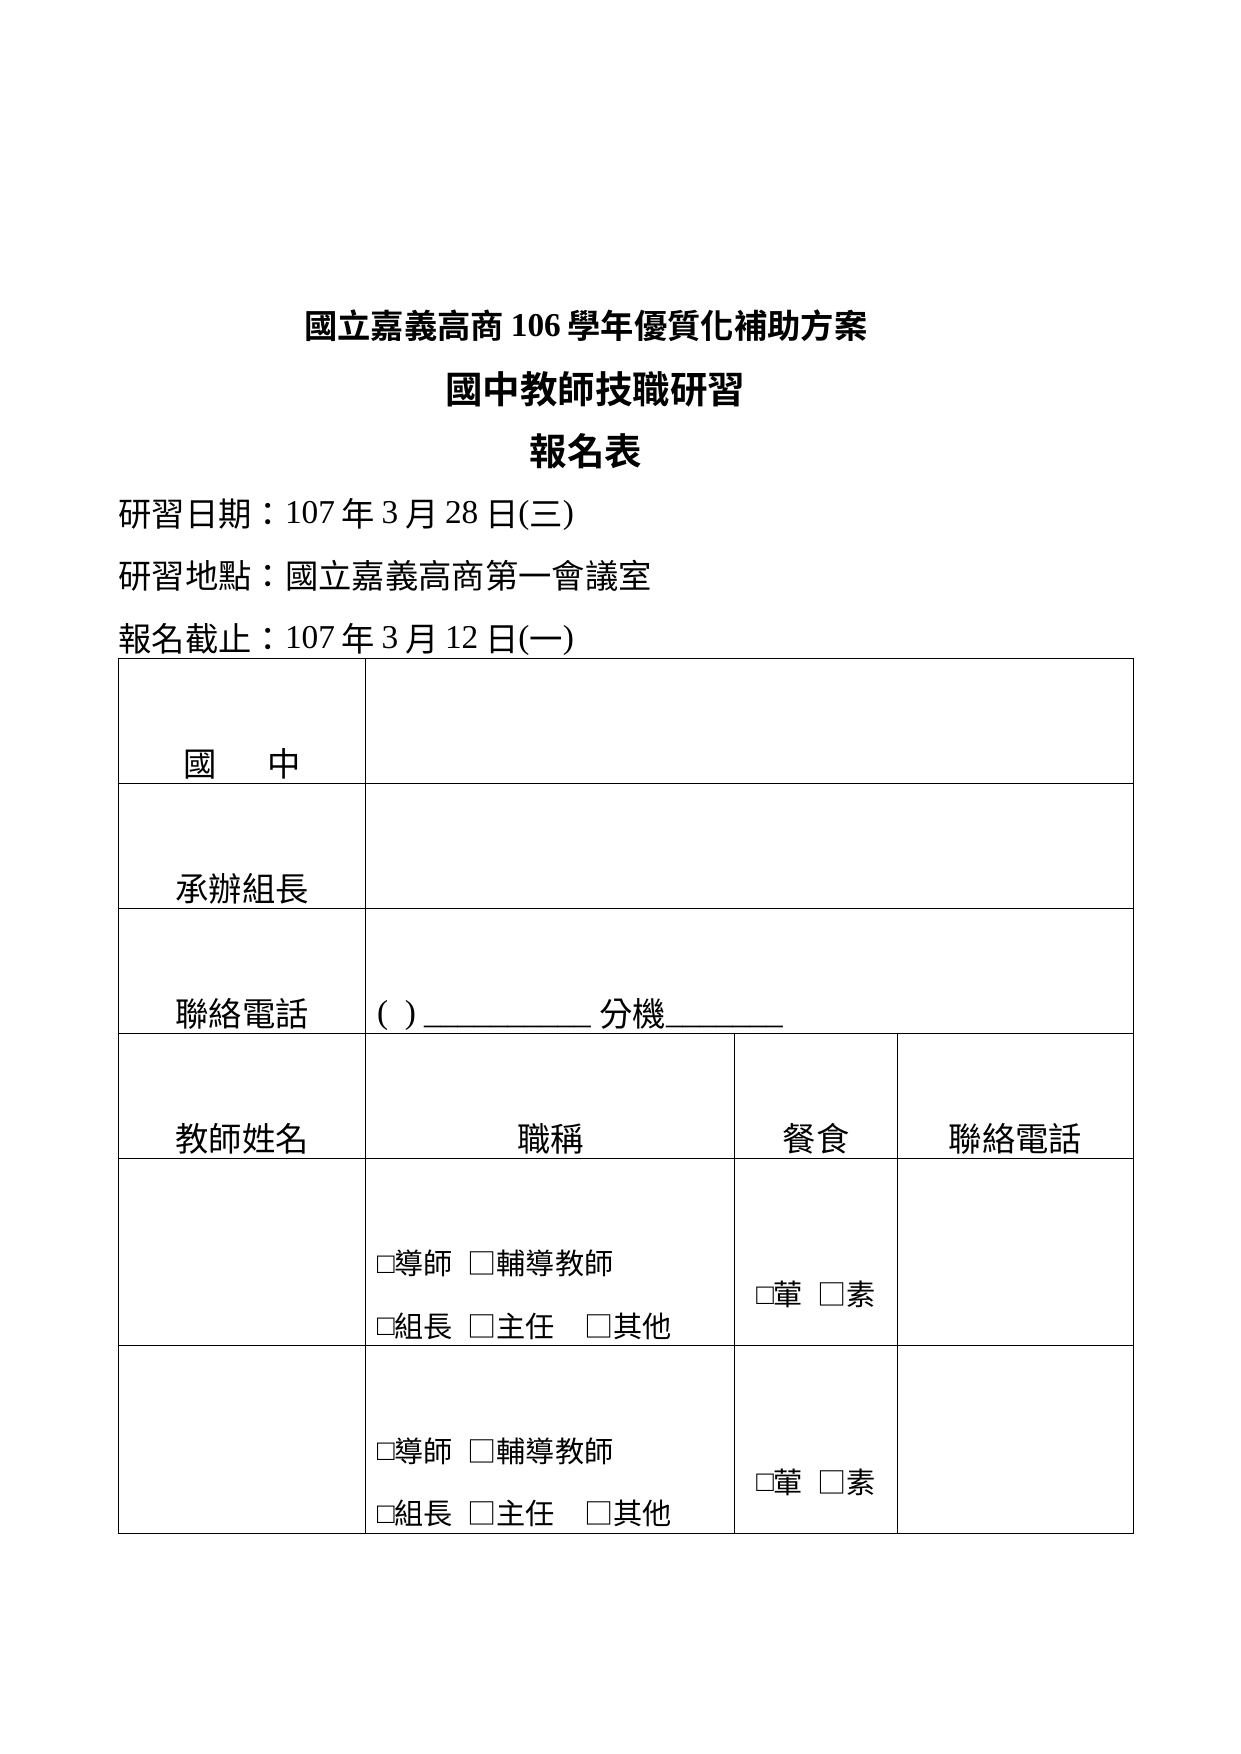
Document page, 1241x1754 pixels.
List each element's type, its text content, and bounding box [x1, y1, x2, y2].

text 研習地點：國立嘉義高商第一會議室 [118, 533, 1053, 595]
table_header [366, 659, 1133, 783]
table_cell 承辦組長 [119, 784, 365, 908]
text 報名截止：107年3月12日(一) [118, 595, 1053, 658]
table_cell ( ) __________ 分機_______ [366, 909, 1133, 1033]
text 國立嘉義高商106學年優質化補助方案 [118, 283, 1053, 345]
text 研習日期：107年3月28日(三) [118, 470, 1053, 533]
table_cell □導師 □輔導教師 □組長 □主任 □其他 [366, 1159, 734, 1345]
table_cell 餐食 [735, 1034, 897, 1158]
table_cell [119, 1159, 365, 1345]
table_cell 教師姓名 [119, 1034, 365, 1158]
table_cell □葷 □素 [735, 1159, 897, 1345]
table_cell 聯絡電話 [898, 1034, 1133, 1158]
text 國中教師技職研習 [118, 345, 1072, 408]
table_cell [119, 1346, 365, 1533]
table_cell □導師 □輔導教師 □組長 □主任 □其他 [366, 1346, 734, 1533]
table_cell [898, 1159, 1133, 1345]
table_cell [898, 1346, 1133, 1533]
table_cell [366, 784, 1133, 908]
table_header 國 中 [119, 659, 365, 783]
text 報名表 [118, 408, 1053, 470]
table_cell 職稱 [366, 1034, 734, 1158]
table_cell □葷 □素 [735, 1346, 897, 1533]
table_cell 聯絡電話 [119, 909, 365, 1033]
